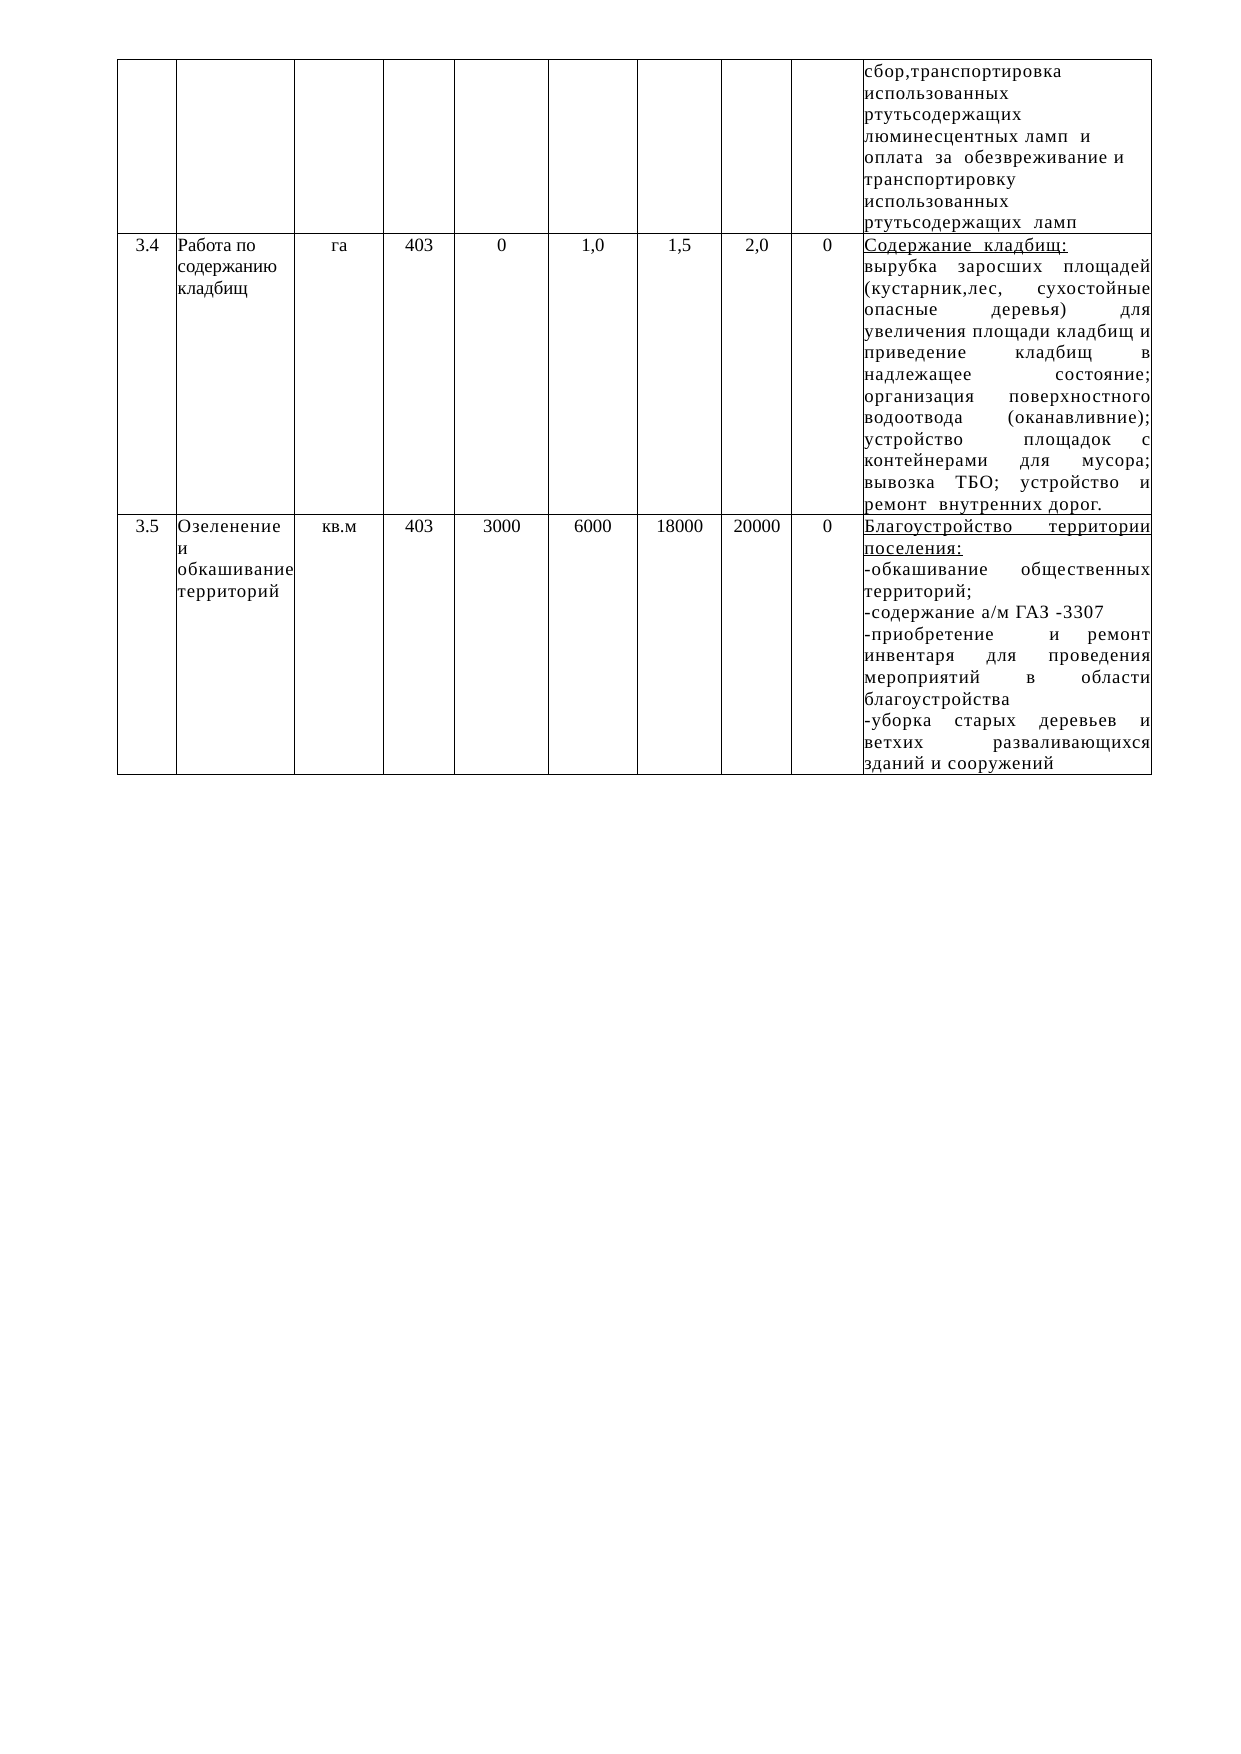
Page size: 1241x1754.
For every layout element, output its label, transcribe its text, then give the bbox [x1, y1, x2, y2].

table_cell [549, 60, 637, 233]
table_cell [638, 60, 721, 233]
table_cell [118, 60, 176, 233]
table_cell 403 [384, 515, 454, 774]
table_cell [792, 60, 863, 233]
table_cell Озеленение и обкашивание территорий [187, 515, 294, 558]
table_cell кв.м [295, 515, 383, 774]
table_cell 20000 [722, 515, 791, 774]
table_cell Сбор и вывозка ТБО [177, 60, 294, 233]
table_cell Работа по содержанию кладбищ [177, 234, 294, 514]
table_cell Благоустройство территории поселения: -обкашивание общественных территорий; -содержание а/м ГАЗ -3307 -приобретение и ремонт инвентаря для проведения мероприятий в области благоустройства -уборка старых деревьев и ветхих разваливающихся зданий и сооружений [864, 535, 1151, 774]
table_cell 0 [455, 234, 548, 514]
table_cell 0 [792, 234, 863, 514]
table_cell Содержание кладбищ: вырубка заросших площадей (кустарник,лес, сухостойные опасные деревья) для увеличения площади кладбищ и приведение кладбищ в надлежащее состояние; организация поверхностного водоотвода (оканавливние); устройство площадок с контейнерами для мусора; вывозка ТБО; устройство и ремонт внутренних дорог. [864, 234, 1151, 514]
table_cell га [295, 234, 383, 514]
table_cell Работа с ТБО и опасными отходами: -сбор и вывозка ТБО; -сбор,транспортировка использованных ртутьсодержащих люминесцентных ламп и оплата за обезвреживание и транспортировку использованных ртутьсодержащих ламп [864, 60, 1151, 233]
table_cell 3000 [455, 515, 548, 774]
table_cell 6000 [549, 515, 637, 774]
table_cell 1,5 [638, 234, 721, 514]
table_cell [722, 60, 791, 233]
table_cell Озеленение и обкашивание территорий [177, 580, 294, 774]
table_cell 2,0 [722, 234, 791, 514]
table_cell [295, 60, 383, 233]
table_cell 3.4 [118, 234, 176, 514]
table_cell [455, 60, 548, 233]
table_cell [384, 60, 454, 233]
table_cell 0 [792, 515, 863, 774]
table_cell 18000 [638, 515, 721, 774]
table_cell 1,0 [549, 234, 637, 514]
table_cell 403 [384, 234, 454, 514]
table_cell 3.5 [118, 515, 176, 774]
